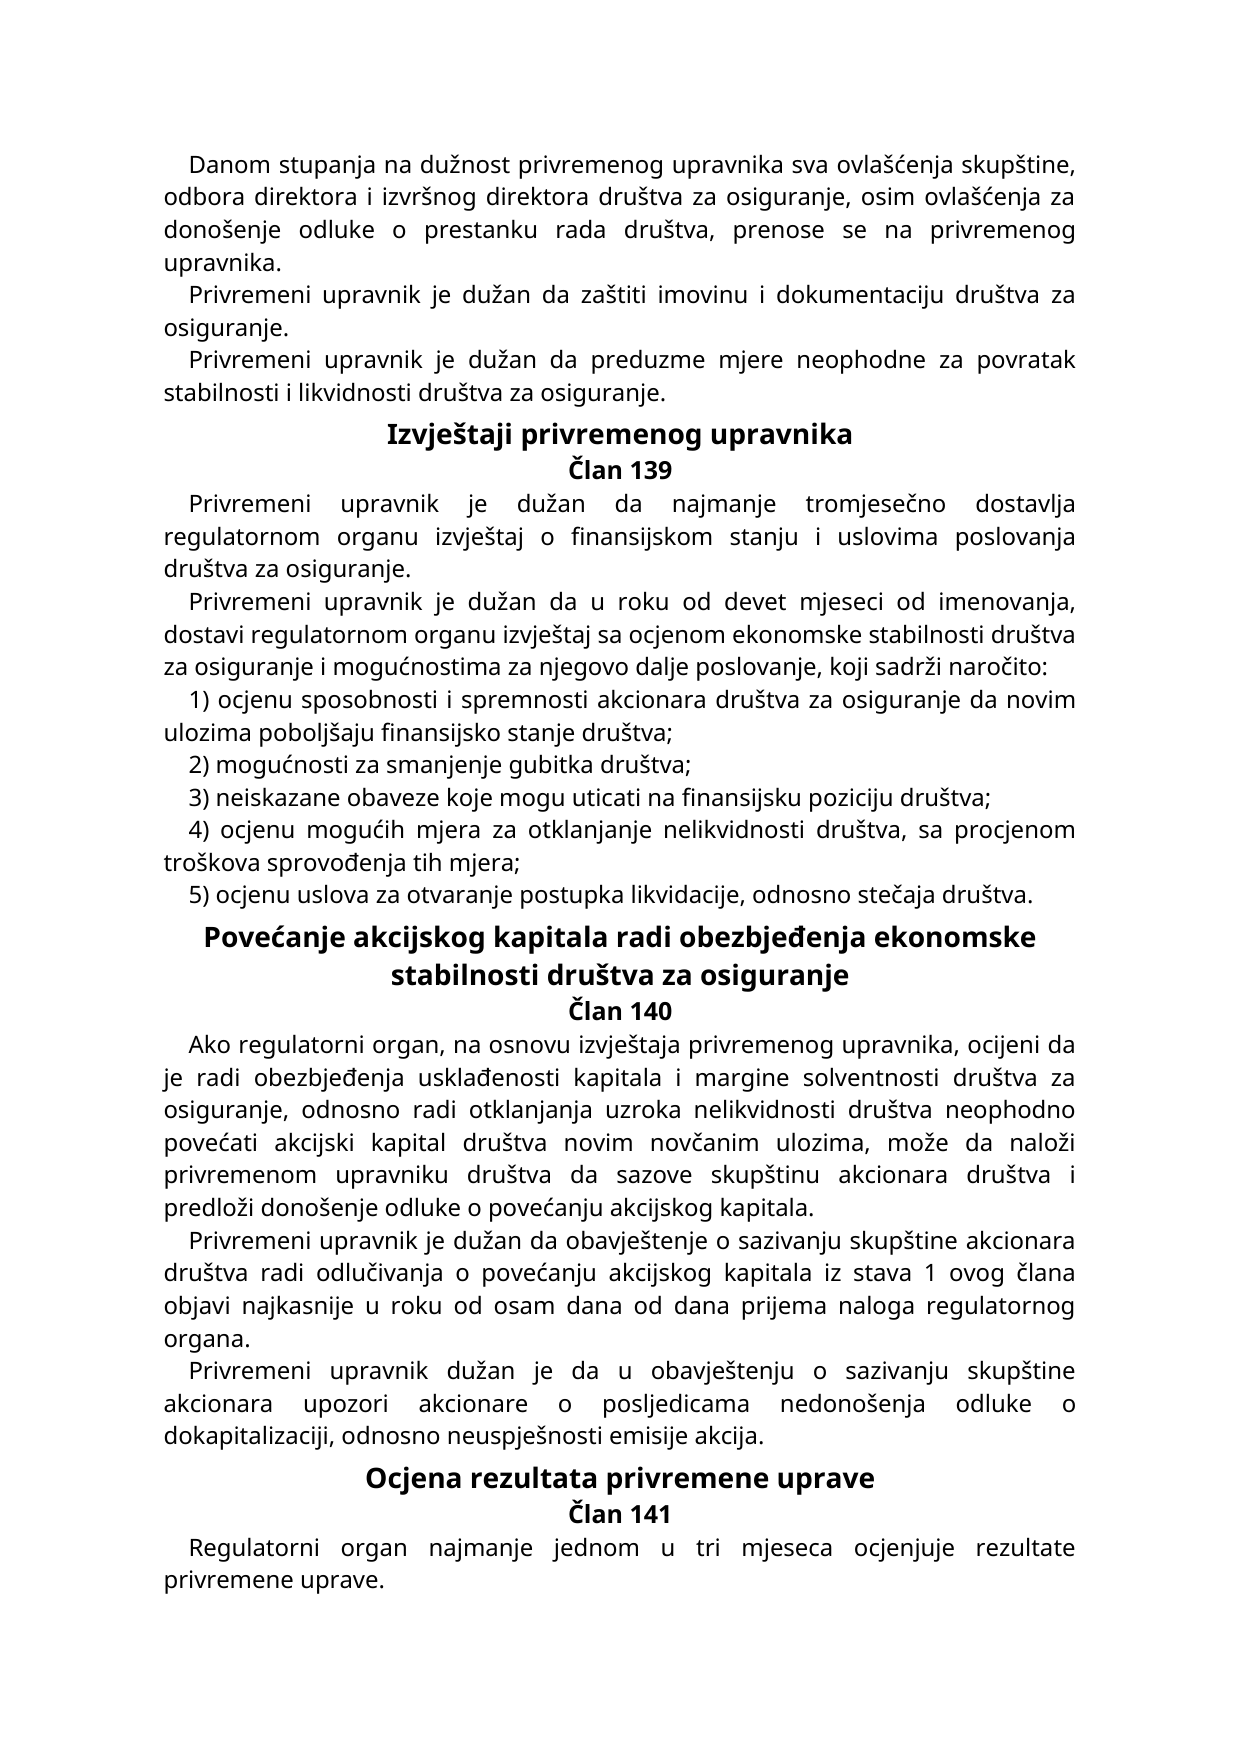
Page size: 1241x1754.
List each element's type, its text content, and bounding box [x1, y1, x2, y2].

text Član 139 [148, 453, 1093, 487]
text 5) ocjenu uslova za otvaranje postupka likvidacije, odnosno stečaja društva. [163, 878, 1077, 911]
text Privremeni upravnik je dužan da najmanje tromjesečno dostavlja regulatornom organu izvještaj o finansijskom stanju i uslovima poslovanja društva za osiguranje. [163, 487, 1077, 585]
text Privremeni upravnik je dužan da preduzme mjere neophodne za povratak stabilnosti i likvidnosti društva za osiguranje. [163, 343, 1077, 408]
text 2) mogućnosti za smanjenje gubitka društva; [163, 748, 1077, 781]
text Izvještaji privremenog upravnika [148, 415, 1093, 453]
text Privremeni upravnik dužan je da u obavještenju o sazivanju skupštine akcionara upozori akcionare o posljedicama nedonošenja odluke o dokapitalizaciji, odnosno neuspješnosti emisije akcija. [163, 1354, 1077, 1452]
text 1) ocjenu sposobnosti i spremnosti akcionara društva za osiguranje da novim ulozima poboljšaju finansijsko stanje društva; [163, 683, 1077, 748]
text Regulatorni organ najmanje jednom u tri mjeseca ocjenjuje rezultate privremene uprave. [163, 1530, 1077, 1596]
text Privremeni upravnik je dužan da obavještenje o sazivanju skupštine akcionara društva radi odlučivanja o povećanju akcijskog kapitala iz stava 1 ovog člana objavi najkasnije u roku od osam dana od dana prijema naloga regulatornog organa. [163, 1223, 1077, 1354]
text Privremeni upravnik je dužan da zaštiti imovinu i dokumentaciju društva za osiguranje. [163, 278, 1077, 343]
text Danom stupanja na dužnost privremenog upravnika sva ovlašćenja skupštine, odbora direktora i izvršnog direktora društva za osiguranje, osim ovlašćenja za donošenje odluke o prestanku rada društva, prenose se na privremenog upravnika. [163, 148, 1077, 278]
text 4) ocjenu mogućih mjera za otklanjanje nelikvidnosti društva, sa procjenom troškova sprovođenja tih mjera; [163, 813, 1077, 878]
text Ocjena rezultata privremene uprave [148, 1458, 1093, 1496]
text Član 140 [148, 994, 1093, 1028]
text Ako regulatorni organ, na osnovu izvještaja privremenog upravnika, ocijeni da je radi obezbjeđenja usklađenosti kapitala i margine solventnosti društva za osiguranje, odnosno radi otklanjanja uzroka nelikvidnosti društva neophodno povećati akcijski kapital društva novim novčanim ulozima, može da naloži privremenom upravniku društva da sazove skupštinu akcionara društva i predloži donošenje odluke o povećanju akcijskog kapitala. [163, 1028, 1077, 1223]
text Član 141 [148, 1496, 1093, 1530]
text Privremeni upravnik je dužan da u roku od devet mjeseci od imenovanja, dostavi regulatornom organu izvještaj sa ocjenom ekonomske stabilnosti društva za osiguranje i mogućnostima za njegovo dalje poslovanje, koji sadrži naročito: [163, 585, 1077, 683]
text 3) neiskazane obaveze koje mogu uticati na finansijsku poziciju društva; [163, 781, 1077, 813]
text Povećanje akcijskog kapitala radi obezbjeđenja ekonomske stabilnosti društva za osiguranje [148, 917, 1093, 994]
